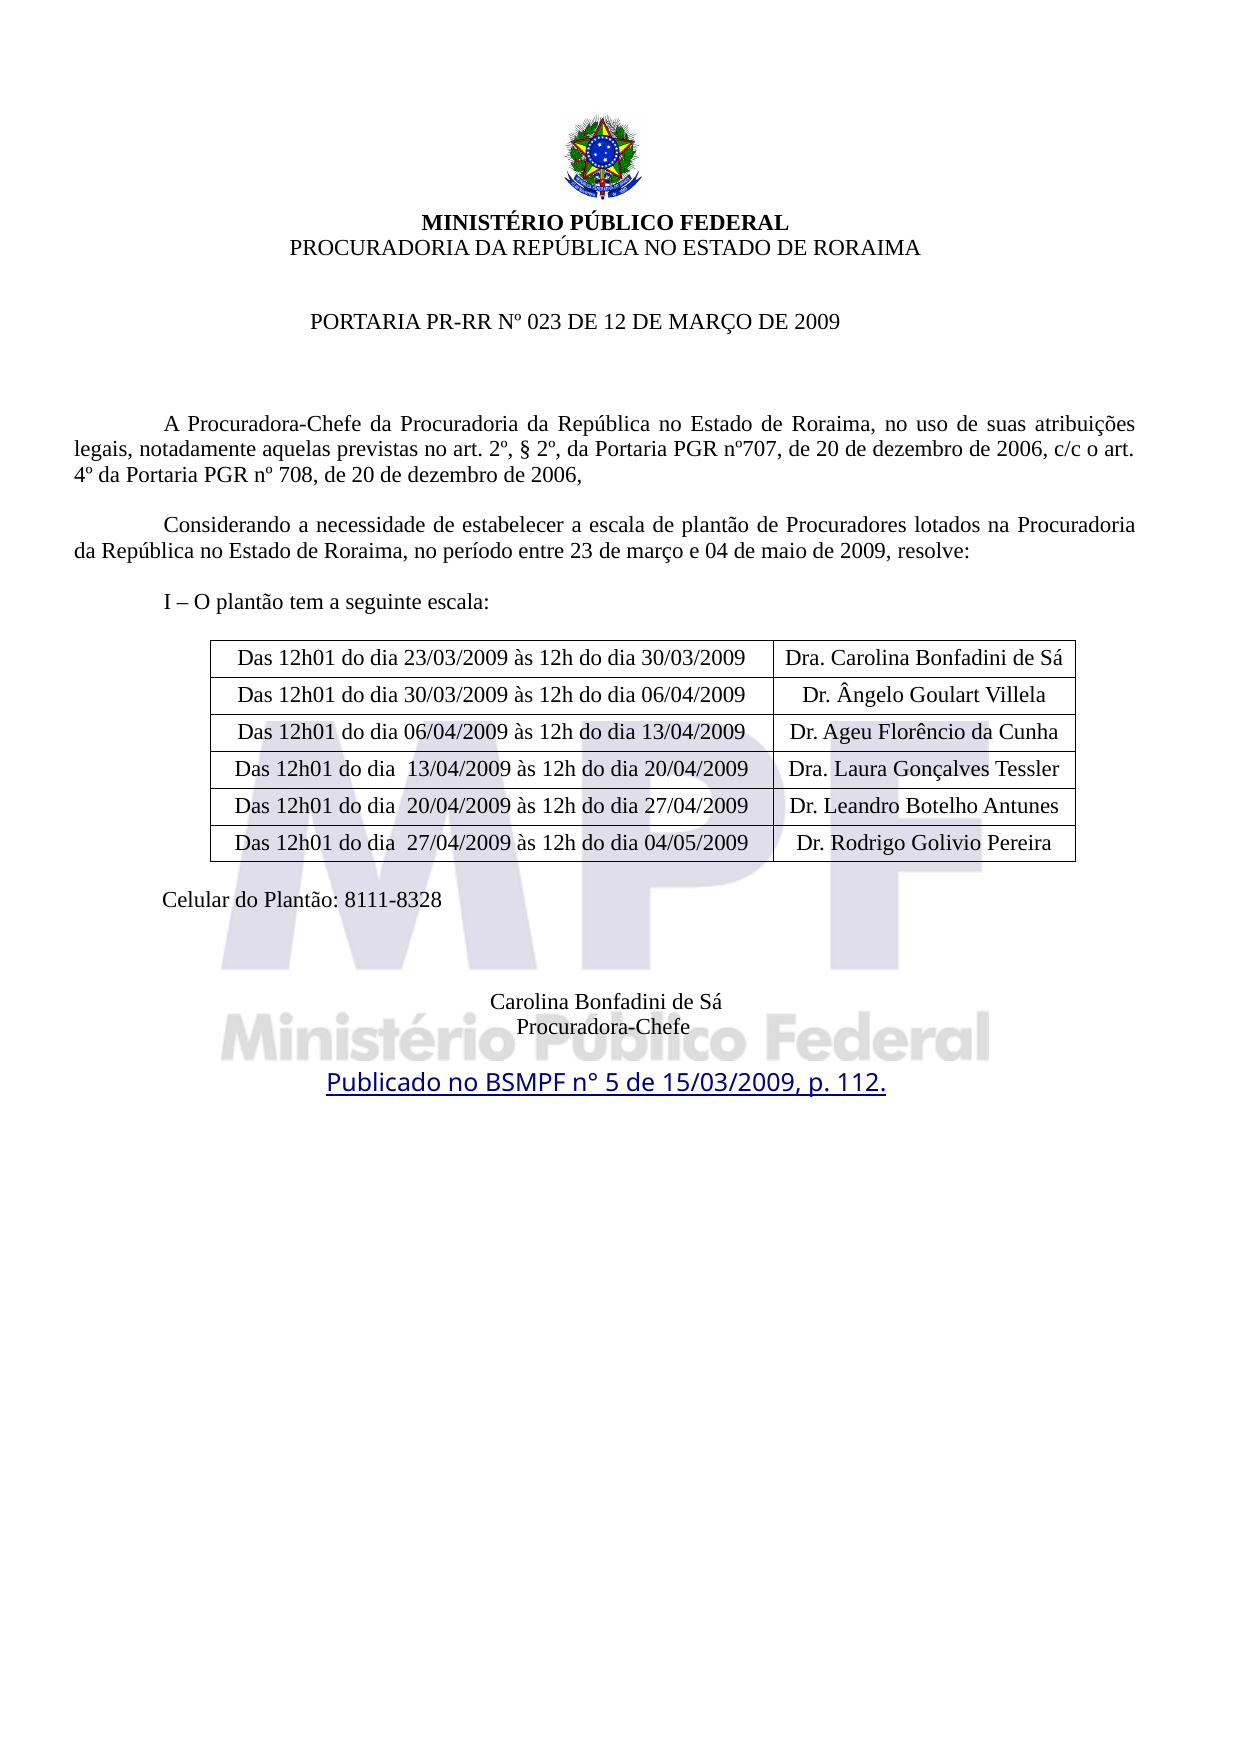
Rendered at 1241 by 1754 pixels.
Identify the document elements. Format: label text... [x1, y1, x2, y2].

table_cell Das 12h01 do dia 30/03/2009 às 12h do dia 06/04/2009 [211, 678, 773, 713]
text Considerando a necessidade de estabelecer a escala de plantão de Procuradores lotados na Procuradoria da República no Estado de Roraima, no período entre 23 de março e 04 de maio de 2009, resolve: [74, 512, 1137, 563]
table_cell Das 12h01 do dia 27/04/2009 às 12h do dia 04/05/2009 [211, 826, 773, 861]
table_cell Dr. Ageu Florêncio da Cunha [774, 715, 1075, 751]
table_cell Das 12h01 do dia 13/04/2009 às 12h do dia 20/04/2009 [211, 752, 773, 787]
table_cell Dra. Laura Gonçalves Tessler [774, 752, 1075, 787]
picture [221, 862, 989, 887]
text Celular do Plantão: 8111-8328 [74, 887, 1137, 912]
table_cell Dr. Rodrigo Golivio Pereira [774, 826, 1075, 861]
text Publicado no BSMPF n° 5 de 15/03/2009, p. 112. [74, 1065, 1137, 1099]
table_cell Dr. Leandro Botelho Antunes [774, 789, 1075, 824]
table_header Das 12h01 do dia 23/03/2009 às 12h do dia 30/03/2009 [211, 641, 773, 677]
text A Procuradora-Chefe da Procuradoria da República no Estado de Roraima, no uso de suas atribuições legais, notadamente aquelas previstas no art. 2º, § 2º, da Portaria PGR nº707, de 20 de dezembro de 2006, c/c o art. 4º da Portaria PGR nº 708, de 20 de dezembro de 2006, [74, 411, 1137, 487]
picture [221, 1039, 989, 1061]
picture [560, 112, 643, 201]
table_header Dra. Carolina Bonfadini de Sá [774, 641, 1075, 677]
text Procuradora-Chefe [74, 1014, 1137, 1039]
text PORTARIA PR-RR Nº 023 DE 12 DE MARÇO DE 2009 [74, 309, 1137, 334]
text Carolina Bonfadini de Sá [74, 989, 1137, 1014]
picture [221, 912, 989, 989]
table_cell Das 12h01 do dia 06/04/2009 às 12h do dia 13/04/2009 [211, 715, 773, 751]
text I – O plantão TEM A SEGUINTE ESCALA: [74, 589, 1137, 614]
table_cell Das 12h01 do dia 20/04/2009 às 12h do dia 27/04/2009 [211, 789, 773, 824]
table_cell Dr. Ângelo Goulart Villela [774, 678, 1075, 713]
